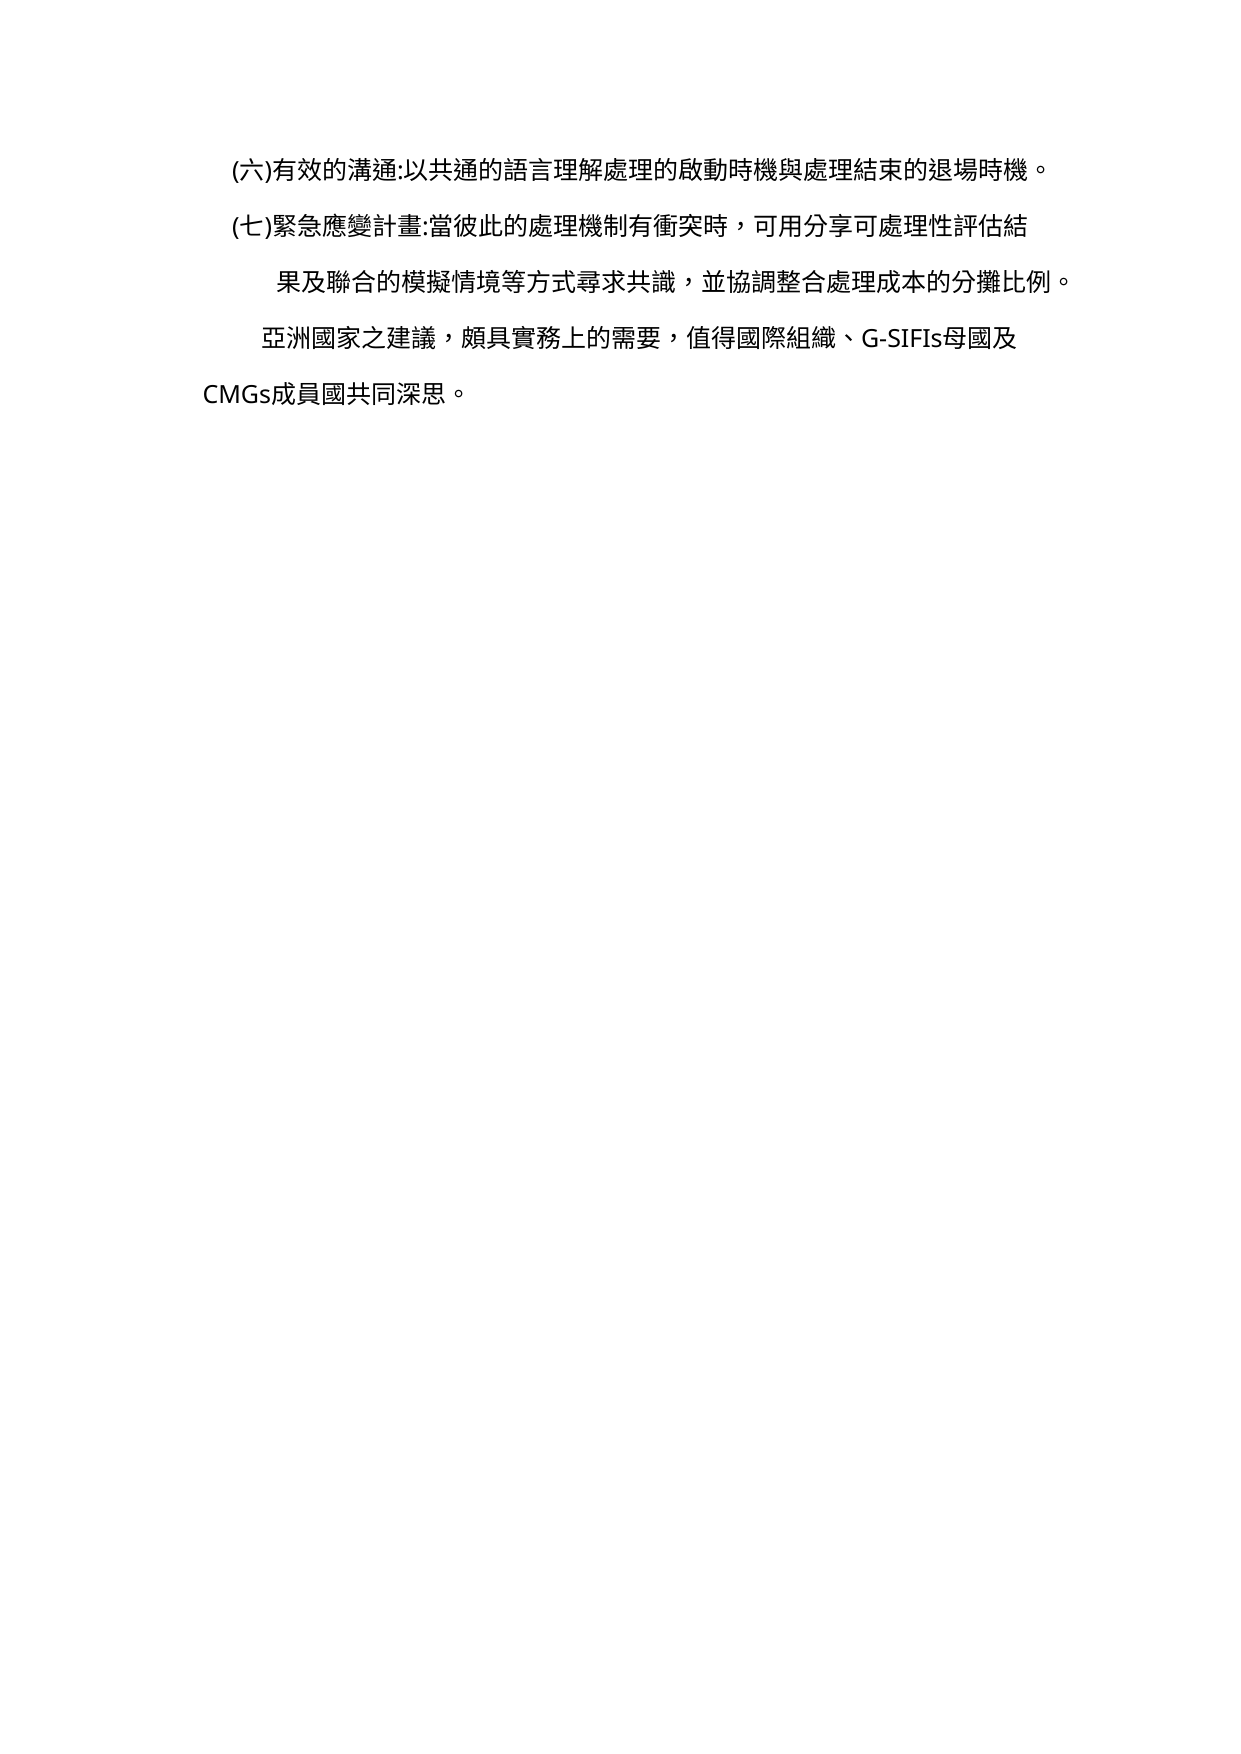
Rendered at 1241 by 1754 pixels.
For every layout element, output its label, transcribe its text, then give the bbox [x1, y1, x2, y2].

text (七)緊急應變計畫:當彼此的處理機制有衝突時，可用分享可處理性評估結果及聯合的模擬情境等方式尋求共識，並協調整合處理成本的分攤比例。 [232, 206, 1053, 299]
text (六)有效的溝通:以共通的語言理解處理的啟動時機與處理結束的退場時機。 [232, 150, 1053, 187]
text 亞洲國家之建議，頗具實務上的需要，值得國際組織、G-SIFIs母國及CMGs成員國共同深思。 [202, 317, 1053, 411]
